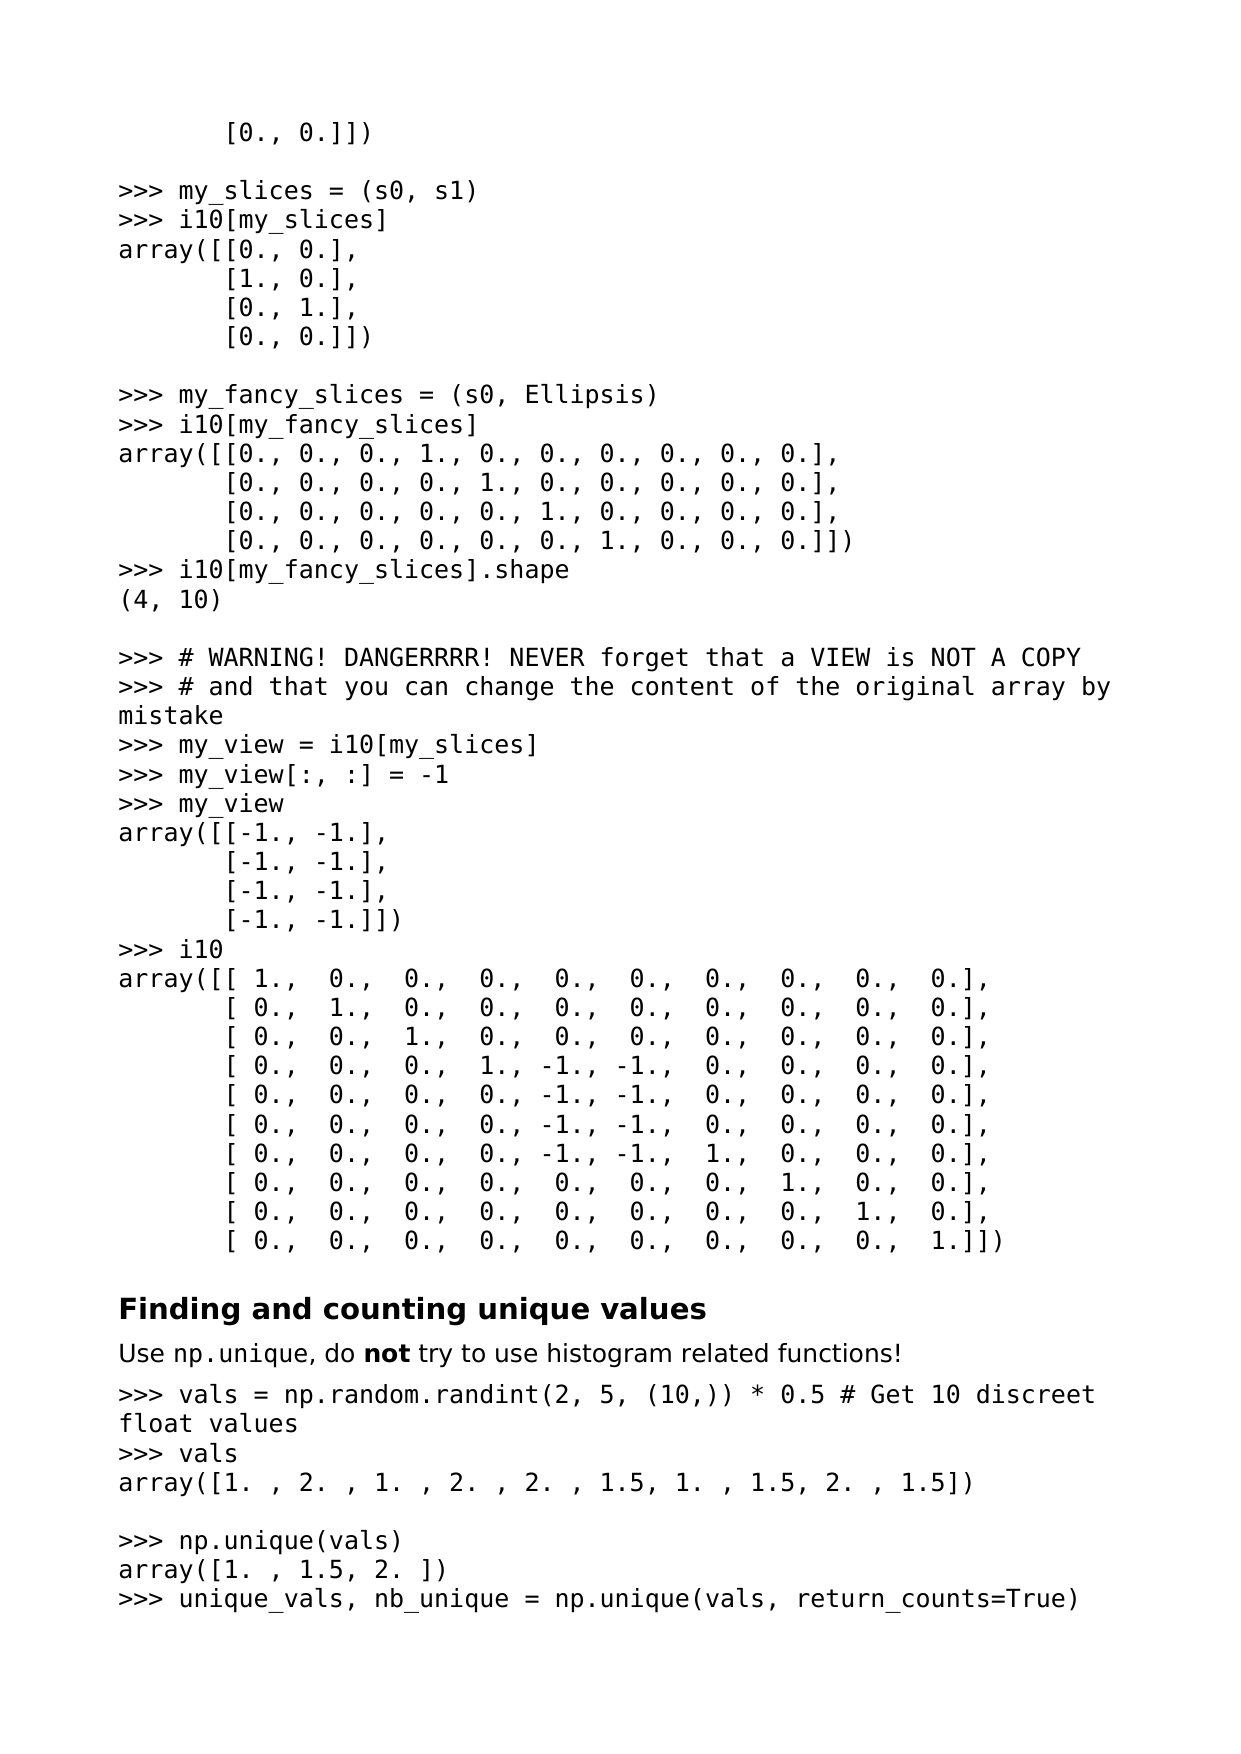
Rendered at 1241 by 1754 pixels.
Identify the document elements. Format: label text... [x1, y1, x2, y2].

text >>> vals = np.random.randint(2, 5, (10,)) * 0.5 # Get 10 discreet float values >>> vals array([1. , 2. , 1. , 2. , 2. , 1.5, 1. , 1.5, 2. , 1.5]) >>> np.unique(vals) array([1. , 1.5, 2. ]) >>> unique_vals, nb_unique = np.unique(vals, return_counts=True) [118, 1381, 1122, 1614]
text [0., 0.]]) >>> my_slices = (s0, s1) >>> i10[my_slices] array([[0., 0.], [1., 0.], [0., 1.], [0., 0.]]) >>> my_fancy_slices = (s0, Ellipsis) >>> i10[my_fancy_slices] array([[0., 0., 0., 1., 0., 0., 0., 0., 0., 0.], [0., 0., 0., 0., 1., 0., 0., 0., 0., 0.], [0., 0., 0., 0., 0., 1., 0., 0., 0., 0.], [0., 0., 0., 0., 0., 0., 1., 0., 0., 0.]]) >>> i10[my_fancy_slices].shape (4, 10) >>> # WARNING! DANGERRRR! NEVER forget that a VIEW is NOT A COPY >>> # and that you can change the content of the original array by mistake >>> my_view = i10[my_slices] >>> my_view[:, :] = -1 >>> my_view array([[-1., -1.], [-1., -1.], [-1., -1.], [-1., -1.]]) >>> i10 array([[ 1., 0., 0., 0., 0., 0., 0., 0., 0., 0.], [ 0., 1., 0., 0., 0., 0., 0., 0., 0., 0.], [ 0., 0., 1., 0., 0., 0., 0., 0., 0., 0.], [ 0., 0., 0., 1., -1., -1., 0., 0., 0., 0.], [ 0., 0., 0., 0., -1., -1., 0., 0., 0., 0.], [ 0., 0., 0., 0., -1., -1., 0., 0., 0., 0.], [ 0., 0., 0., 0., -1., -1., 1., 0., 0., 0.], [ 0., 0., 0., 0., 0., 0., 0., 1., 0., 0.], [ 0., 0., 0., 0., 0., 0., 0., 0., 1., 0.], [ 0., 0., 0., 0., 0., 0., 0., 0., 0., 1.]]) [118, 118, 1122, 1256]
subtitle Finding and counting unique values [118, 1292, 1122, 1326]
text Use np.unique, do not try to use histogram related functions! [118, 1339, 1122, 1368]
